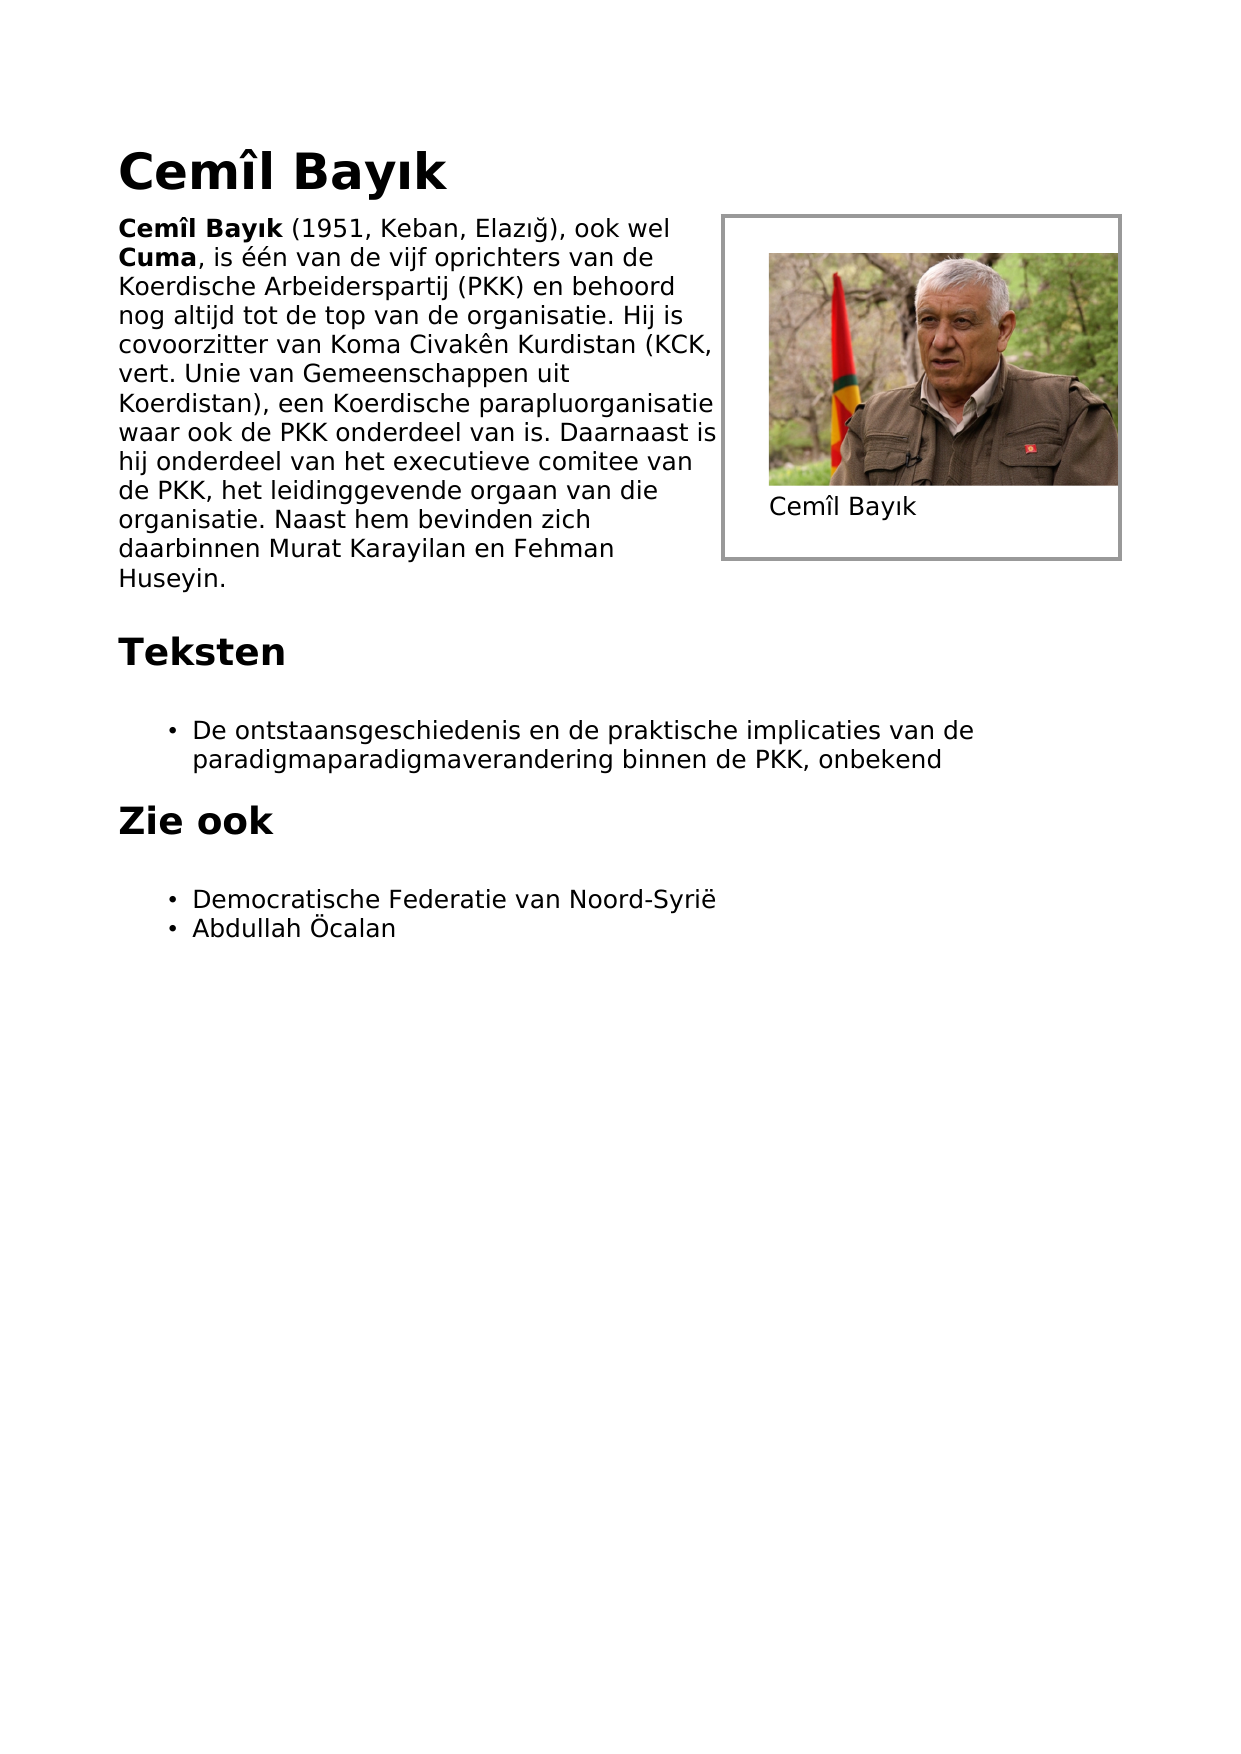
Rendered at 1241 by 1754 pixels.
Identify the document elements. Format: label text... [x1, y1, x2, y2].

subtitle Teksten [118, 631, 1122, 674]
list Abdullah Öcalan [177, 914, 1122, 943]
table_header Cemîl Bayık [734, 218, 1118, 557]
subtitle Cemîl Bayık [118, 143, 1122, 201]
list De ontstaansgeschiedenis en de praktische implicaties van de paradigmaparadigmaverandering binnen de PKK, onbekend [177, 716, 1122, 774]
picture [768, 253, 1118, 486]
subtitle Zie ook [118, 799, 1122, 843]
list Democratische Federatie van Noord-Syrië [177, 885, 1122, 914]
text Cemîl Bayık (1951, Keban, Elazığ), ook wel Cuma, is één van de vijf oprichters van de Koerdische Arbeiderspartij (PKK) en behoord nog altijd tot de top van de organisatie. Hij is covoorzitter van Koma Civakên Kurdistan (KCK, vert. Unie van Gemeenschappen uit Koerdistan), een Koerdische parapluorganisatie waar ook de PKK onderdeel van is. Daarnaast is hij onderdeel van het executieve comitee van de PKK, het leidinggevende orgaan van die organisatie. Naast hem bevinden zich daarbinnen Murat Karayilan en Fehman Huseyin. [118, 214, 1122, 593]
